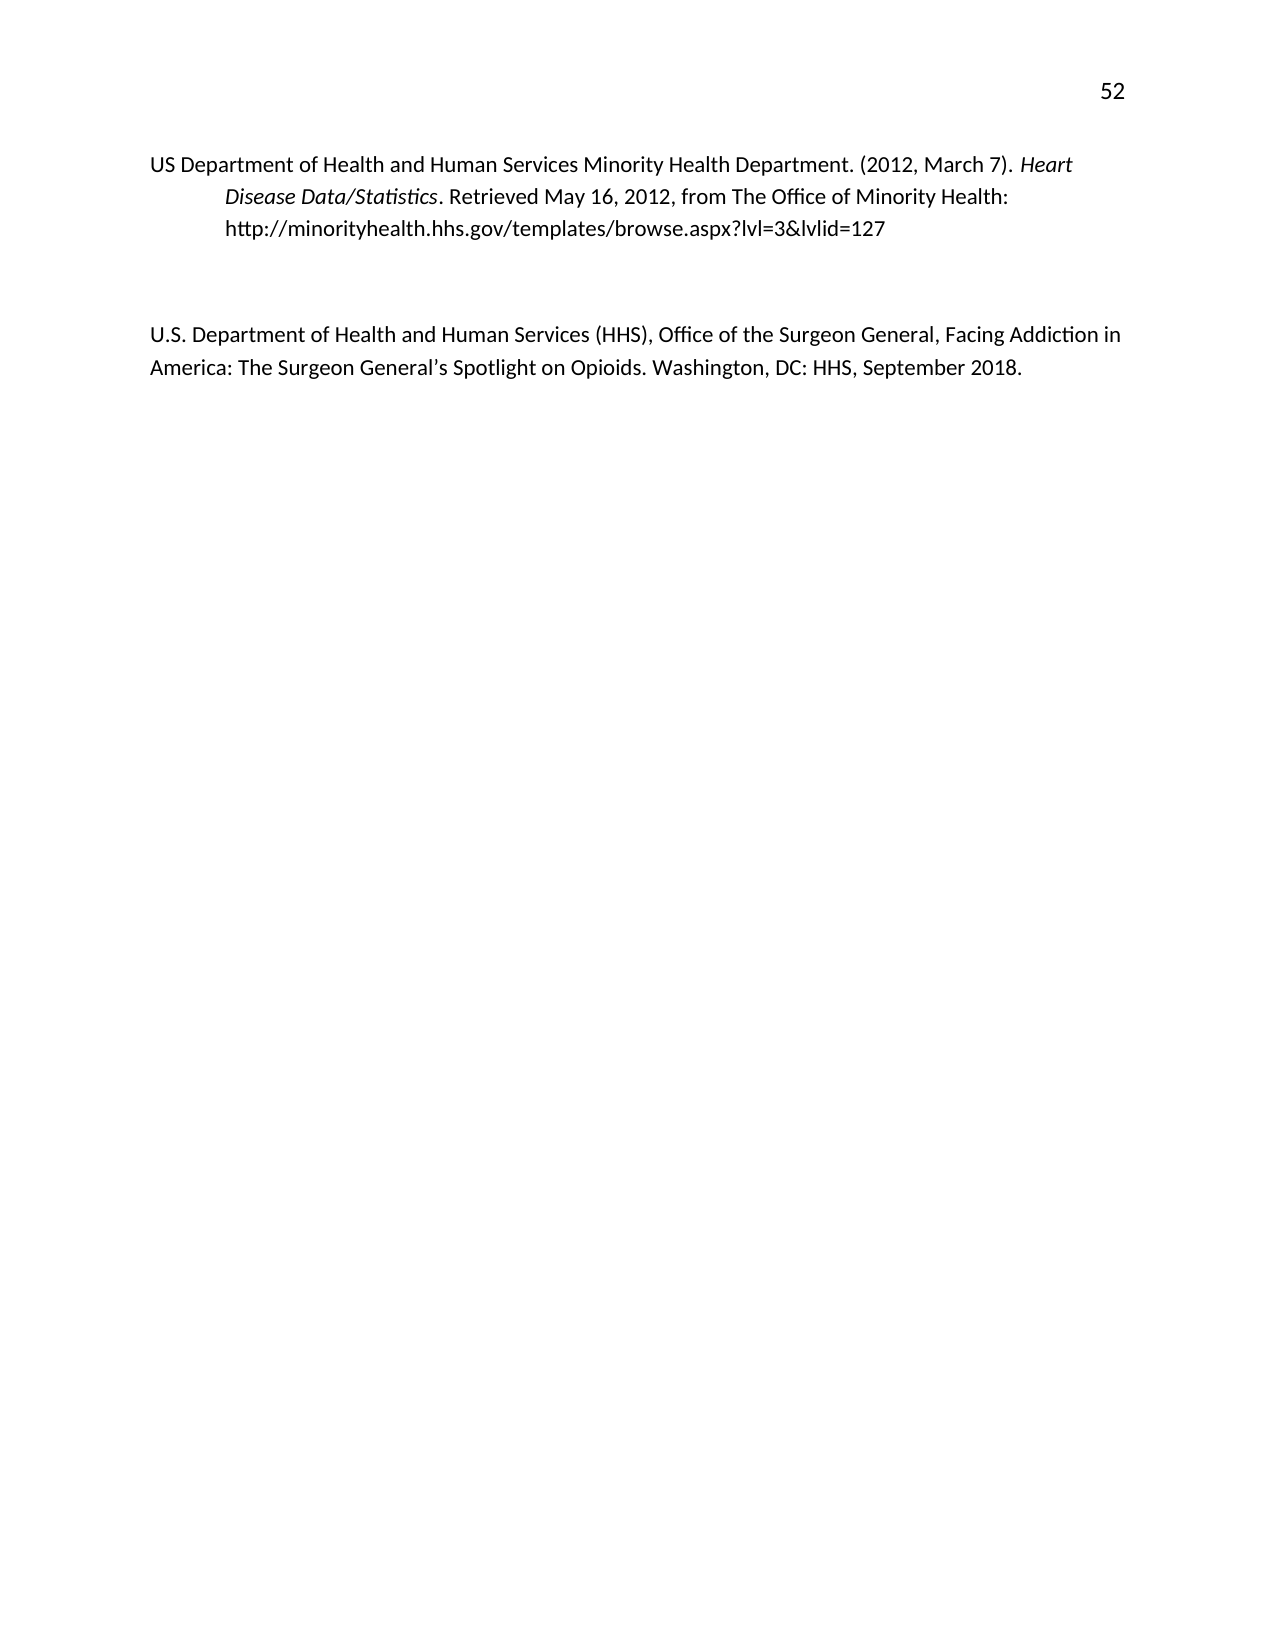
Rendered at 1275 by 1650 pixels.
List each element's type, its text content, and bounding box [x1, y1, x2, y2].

text US Department of Health and Human Services Minority Health Department. (2012, March 7). Heart Disease Data/Statistics. Retrieved May 16, 2012, from The Office of Minority Health: http://minorityhealth.hhs.gov/templates/browse.aspx?lvl=3&lvlid=127 [150, 150, 1125, 242]
text U.S. Department of Health and Human Services (HHS), Office of the Surgeon General, Facing Addiction in America: The Surgeon General’s Spotlight on Opioids. Washington, DC: HHS, September 2018. [150, 320, 1125, 381]
